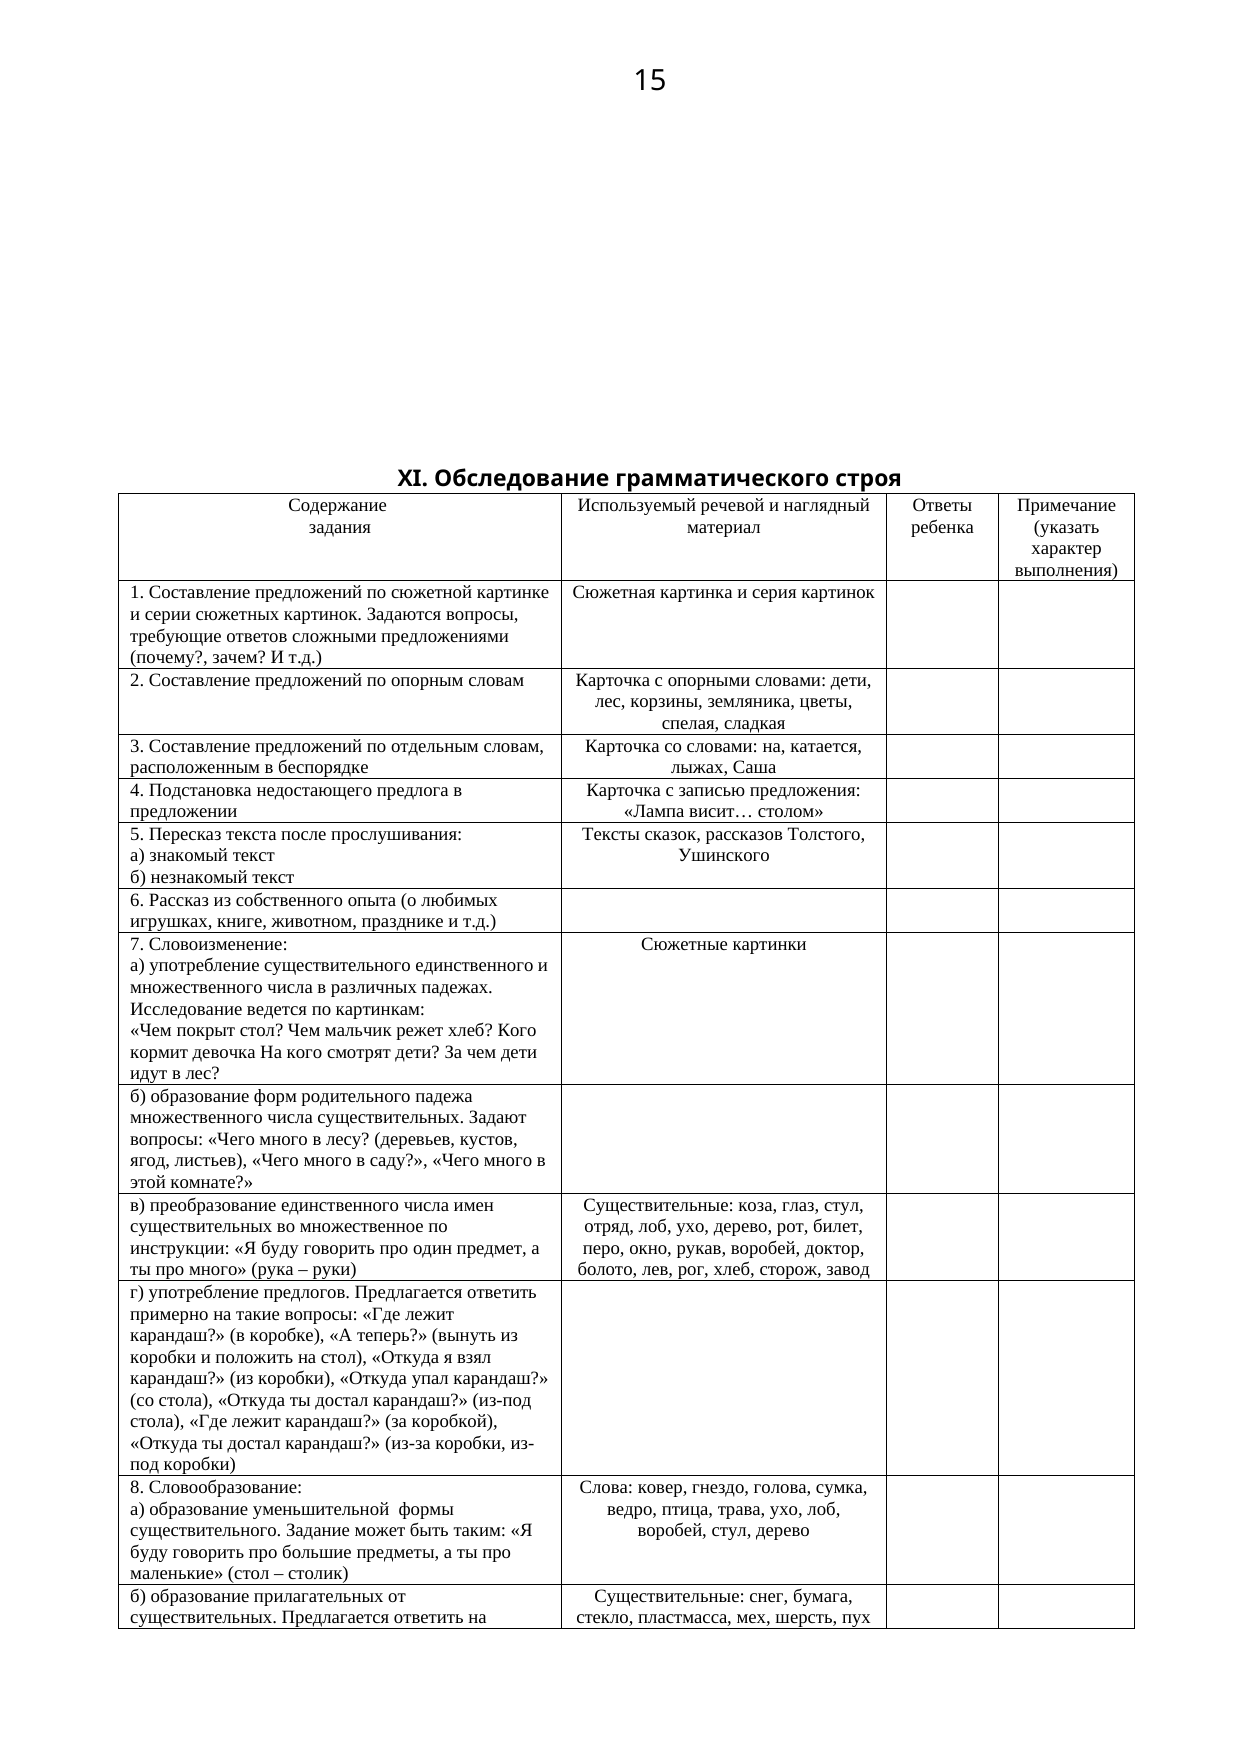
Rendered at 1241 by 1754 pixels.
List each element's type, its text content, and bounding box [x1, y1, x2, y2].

text XI. Обследование грамматического строя [118, 462, 1181, 493]
table_cell Сюжетные картинки [562, 933, 886, 1084]
table_cell Сюжетная картинка и серия картинок [562, 581, 886, 668]
table_cell б) образование прилагательных от существительных. Предлагается ответить на [119, 1585, 561, 1628]
table_cell [562, 1085, 886, 1192]
table_cell 8. Словообразование: а) образование уменьшительной формы существительного. Задание может быть таким: «Я буду говорить про большие предметы, а ты про маленькие» (стол – столик) [119, 1476, 561, 1584]
table_cell [887, 1585, 998, 1628]
table_cell [887, 735, 998, 778]
table_cell б) образование форм родительного падежа множественного числа существительных. Задают вопросы: «Чего много в лесу? (деревьев, кустов, ягод, листьев), «Чего много в саду?», «Чего много в этой комнате?» [119, 1085, 561, 1192]
table_cell [562, 1281, 886, 1475]
table_header Содержание задания [119, 494, 561, 580]
table_cell Существительные: снег, бумага, стекло, пластмасса, мех, шерсть, пух [562, 1585, 886, 1628]
table_cell [887, 1476, 998, 1584]
table_cell [999, 1085, 1134, 1192]
table_cell [887, 669, 998, 733]
table_cell 2. Составление предложений по опорным словам [119, 669, 561, 733]
table_cell [887, 823, 998, 887]
table_cell Карточка с записью предложения: «Лампа висит… столом» [562, 779, 886, 822]
table_cell [887, 581, 998, 668]
table_cell 1. Составление предложений по сюжетной картинке и серии сюжетных картинок. Задаются вопросы, требующие ответов сложными предложениями (почему?, зачем? И т.д.) [119, 581, 561, 668]
table_cell [999, 1476, 1134, 1584]
table_cell [999, 1281, 1134, 1475]
table_cell [999, 1194, 1134, 1280]
table_cell [999, 735, 1134, 778]
table_cell в) преобразование единственного числа имен существительных во множественное по инструкции: «Я буду говорить про один предмет, а ты про много» (рука – руки) [119, 1194, 561, 1280]
table_cell [999, 779, 1134, 822]
table_cell [999, 889, 1134, 932]
table_cell 6. Рассказ из собственного опыта (о любимых игрушках, книге, животном, празднике и т.д.) [119, 889, 561, 932]
table_cell 7. Словоизменение: а) употребление существительного единственного и множественного числа в различных падежах. Исследование ведется по картинкам: «Чем покрыт стол? Чем мальчик режет хлеб? Кого кормит девочка На кого смотрят дети? За чем дети идут в лес? [119, 933, 561, 1084]
table_cell [999, 823, 1134, 887]
table_cell Тексты сказок, рассказов Толстого, Ушинского [562, 823, 886, 887]
table_cell г) употребление предлогов. Предлагается ответить примерно на такие вопросы: «Где лежит карандаш?» (в коробке), «А теперь?» (вынуть из коробки и положить на стол), «Откуда я взял карандаш?» (из коробки), «Откуда упал карандаш?» (со стола), «Откуда ты достал карандаш?» (из-под стола), «Где лежит карандаш?» (за коробкой), «Откуда ты достал карандаш?» (из-за коробки, из-под коробки) [119, 1281, 561, 1475]
table_cell [999, 933, 1134, 1084]
table_cell [887, 889, 998, 932]
table_cell [887, 779, 998, 822]
table_cell [562, 889, 886, 932]
table_cell [999, 581, 1134, 668]
table_header Ответы ребенка [887, 494, 998, 580]
table_cell [887, 1281, 998, 1475]
table_cell Карточка с опорными словами: дети, лес, корзины, земляника, цветы, спелая, сладкая [562, 669, 886, 733]
table_cell [999, 1585, 1134, 1628]
table_cell [887, 1085, 998, 1192]
table_cell Карточка со словами: на, катается, лыжах, Саша [562, 735, 886, 778]
table_header Используемый речевой и наглядный материал [562, 494, 886, 580]
table_cell 4. Подстановка недостающего предлога в предложении [119, 779, 561, 822]
table_cell 5. Пересказ текста после прослушивания: а) знакомый текст б) незнакомый текст [119, 823, 561, 887]
table_cell 3. Составление предложений по отдельным словам, расположенным в беспорядке [119, 735, 561, 778]
table_cell [999, 669, 1134, 733]
table_cell [887, 933, 998, 1084]
table_cell [887, 1194, 998, 1280]
table_header Примечание (указать характер выполнения) [999, 494, 1134, 580]
table_cell Слова: ковер, гнездо, голова, сумка, ведро, птица, трава, ухо, лоб, воробей, стул, дерево [562, 1476, 886, 1584]
table_cell Существительные: коза, глаз, стул, отряд, лоб, ухо, дерево, рот, билет, перо, окно, рукав, воробей, доктор, болото, лев, рог, хлеб, сторож, завод [562, 1194, 886, 1280]
